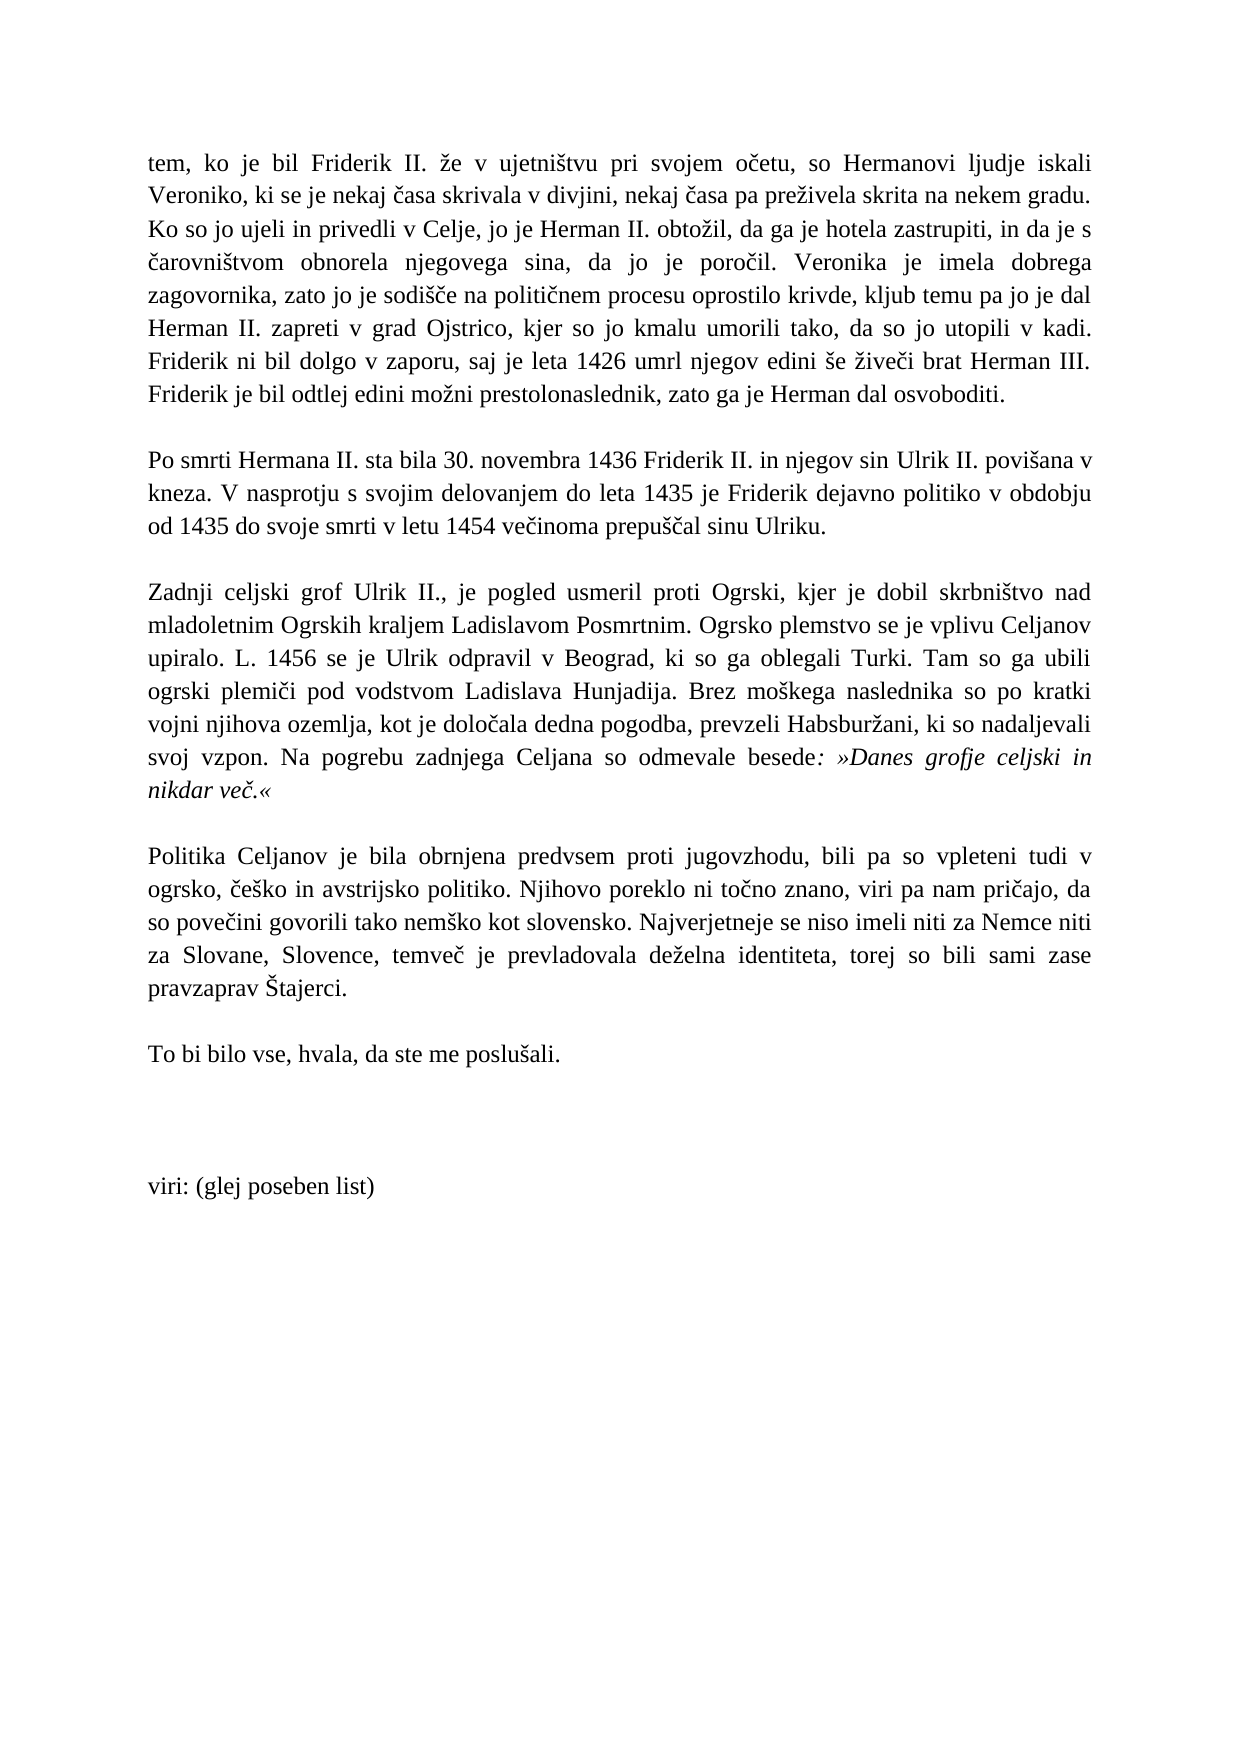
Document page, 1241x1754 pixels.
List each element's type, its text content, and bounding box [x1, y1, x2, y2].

text Po smrti Hermana II. sta bila 30. novembra 1436 Friderik II. in njegov sin Ulrik II. povišana v kneza. V nasprotju s svojim delovanjem do leta 1435 je Friderik dejavno politiko v obdobju od 1435 do svoje smrti v letu 1454 večinoma prepuščal sinu Ulriku. [148, 445, 1093, 539]
text tem, ko je bil Friderik II. že v ujetništvu pri svojem očetu, so Hermanovi ljudje iskali Veroniko, ki se je nekaj časa skrivala v divjini, nekaj časa pa preživela skrita na nekem gradu. Ko so jo ujeli in privedli v Celje, jo je Herman II. obtožil, da ga je hotela zastrupiti, in da je s čarovništvom obnorela njegovega sina, da jo je poročil. Veronika je imela dobrega zagovornika, zato jo je sodišče na političnem procesu oprostilo krivde, kljub temu pa jo je dal Herman II. zapreti v grad Ojstrico, kjer so jo kmalu umorili tako, da so jo utopili v kadi. Friderik ni bil dolgo v zaporu, saj je leta 1426 umrl njegov edini še živeči brat Herman III. Friderik je bil odtlej edini možni prestolonaslednik, zato ga je Herman dal osvoboditi. [148, 148, 1093, 407]
text viri: (glej poseben list) [148, 1171, 1093, 1200]
text To bi bilo vse, hvala, da ste me poslušali. [148, 1039, 1093, 1068]
text Zadnji celjski grof Ulrik II., je pogled usmeril proti Ogrski, kjer je dobil skrbništvo nad mladoletnim Ogrskih kraljem Ladislavom Posmrtnim. Ogrsko plemstvo se je vplivu Celjanov upiralo. L. 1456 se je Ulrik odpravil v Beograd, ki so ga oblegali Turki. Tam so ga ubili ogrski plemiči pod vodstvom Ladislava Hunjadija. Brez moškega naslednika so po kratki vojni njihova ozemlja, kot je določala dedna pogodba, prevzeli Habsburžani, ki so nadaljevali svoj vzpon. Na pogrebu zadnjega Celjana so odmevale besede: »Danes grofje celjski in nikdar več.« [148, 577, 1093, 804]
text Politika Celjanov je bila obrnjena predvsem proti jugovzhodu, bili pa so vpleteni tudi v ogrsko, češko in avstrijsko politiko. Njihovo poreklo ni točno znano, viri pa nam pričajo, da so povečini govorili tako nemško kot slovensko. Najverjetneje se niso imeli niti za Nemce niti za Slovane, Slovence, temveč je prevladovala deželna identiteta, torej so bili sami zase pravzaprav Štajerci. [148, 841, 1093, 1002]
